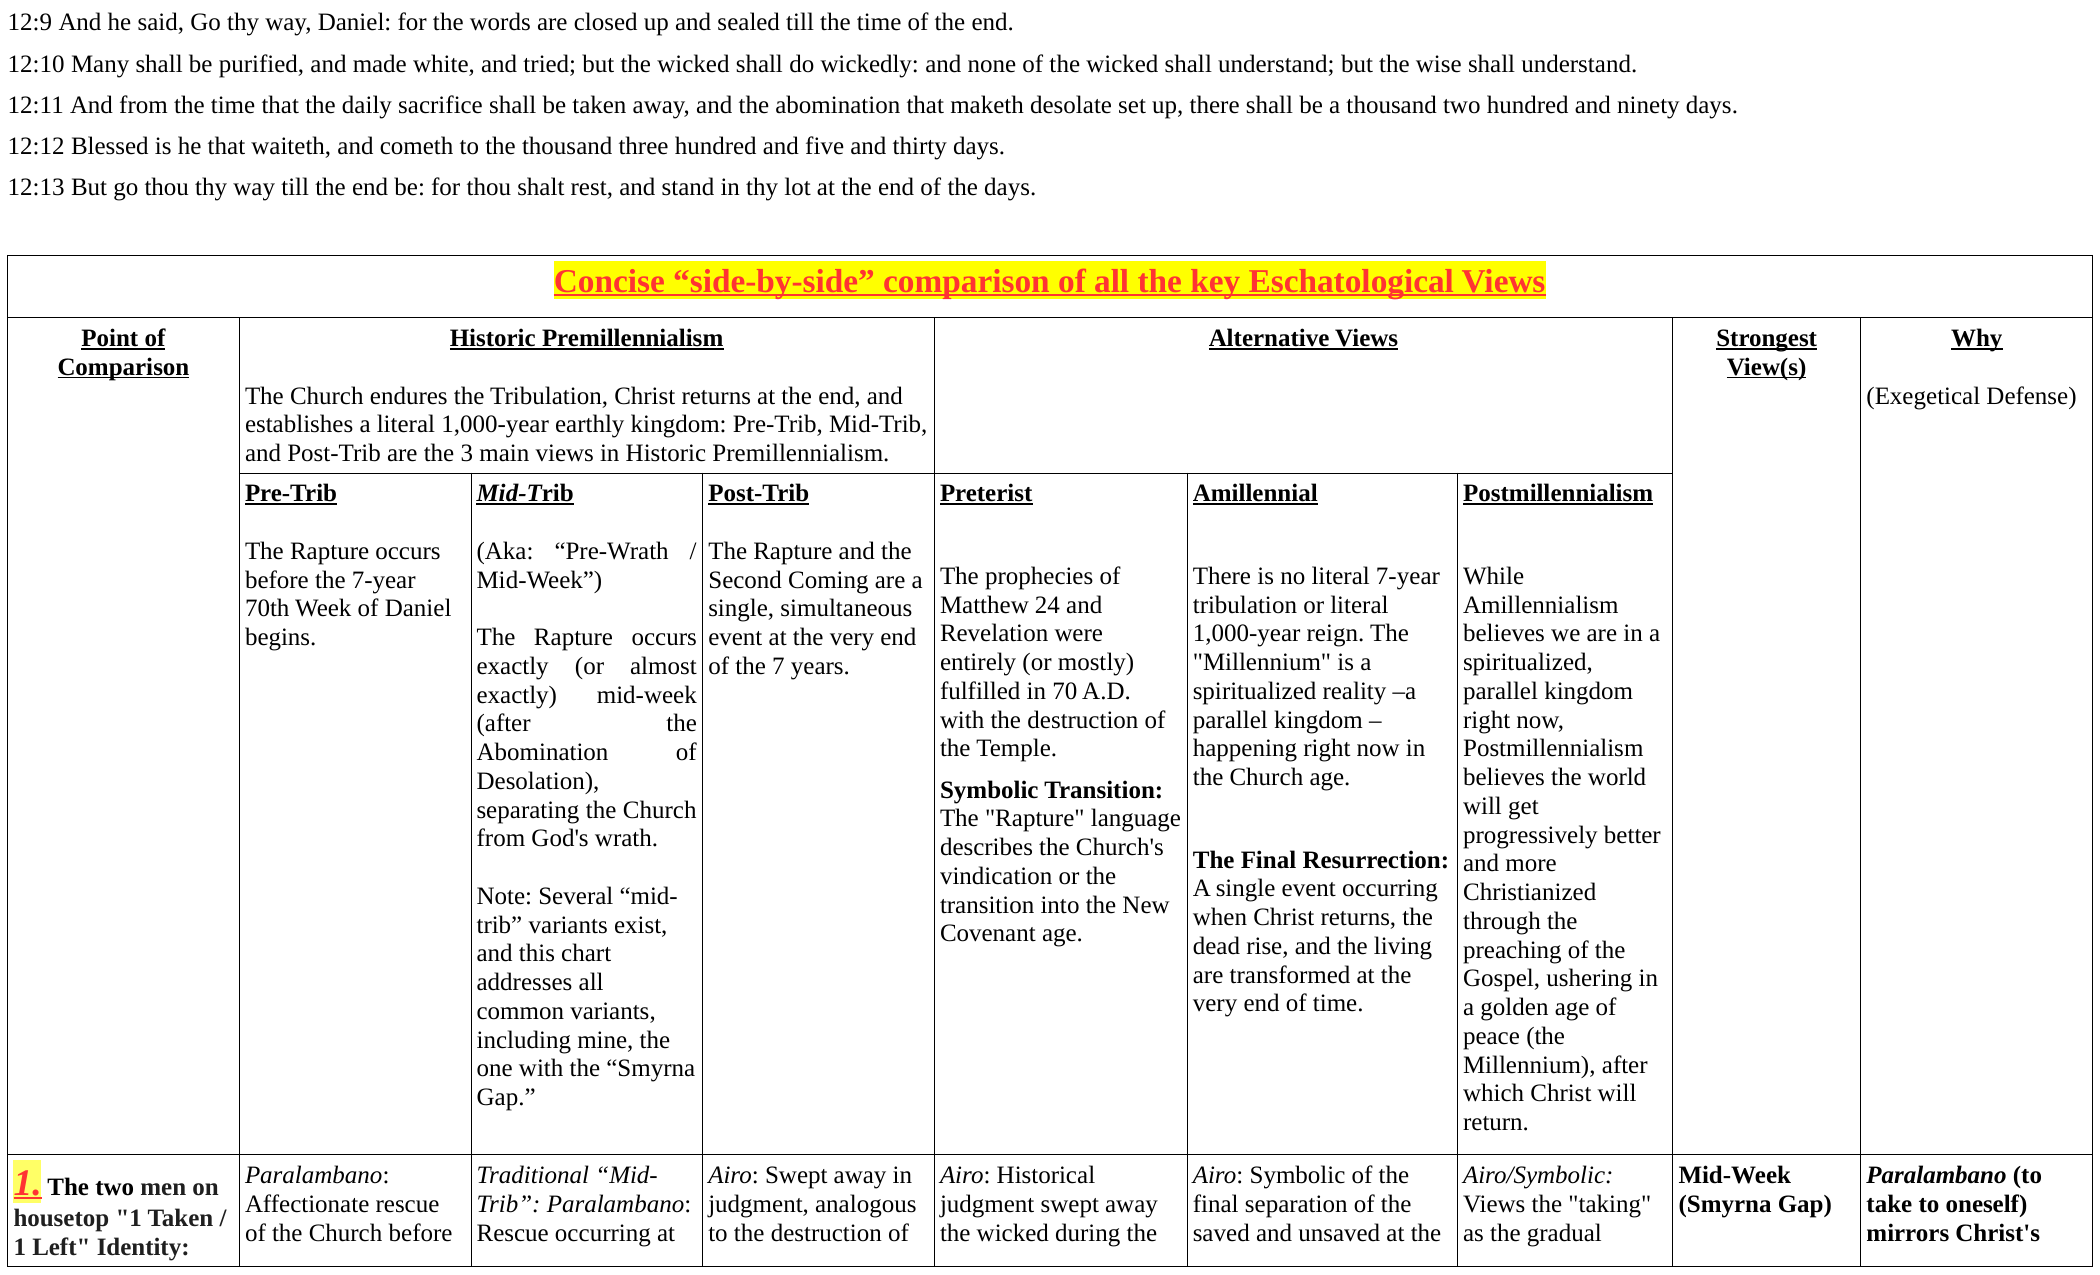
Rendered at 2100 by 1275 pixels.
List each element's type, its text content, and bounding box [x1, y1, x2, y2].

table_cell Traditional “Mid-Trib”: Paralambano: Rescue occurring at [472, 1155, 702, 1266]
table_cell Alternative Views [935, 318, 1672, 473]
table_cell 1. The two men on housetop "1 Taken / 1 Left" Identity: [8, 1155, 239, 1266]
table_cell Amillennial There is no literal 7-year tribulation or literal 1,000-year reign. The "Millennium" is a spiritualized reality –a parallel kingdom – happening right now in the Church age. The Final Resurrection: A single event occurring when Christ returns, the dead rise, and the living are transformed at the very end of time. [1188, 474, 1457, 1154]
table_cell Postmillennialism While Amillennialism believes we are in a spiritualized, parallel kingdom right now, Postmillennialism believes the world will get progressively better and more Christianized through the preaching of the Gospel, ushering in a golden age of peace (the Millennium), after which Christ will return. [1458, 474, 1672, 1154]
text 12:11 And from the time that the daily sacrifice shall be taken away, and the abomination that maketh desolate set up, there shall be a thousand two hundred and ninety days. [7, 90, 2092, 119]
table_cell Post-Trib The Rapture and the Second Coming are a single, simultaneous event at the very end of the 7 years. [703, 474, 934, 1154]
table_cell Strongest View(s) [1673, 318, 1860, 1154]
text 12:12 Blessed is he that waiteth, and cometh to the thousand three hundred and five and thirty days. [7, 131, 2092, 160]
table_cell Point of Comparison [8, 318, 239, 1154]
table_cell Airo: Symbolic of the final separation of the saved and unsaved at the [1188, 1155, 1457, 1266]
text 12:9 And he said, Go thy way, Daniel: for the words are closed up and sealed till the time of the end. [7, 7, 2092, 36]
table_cell Why (Exegetical Defense) [1861, 318, 2092, 1154]
table_cell Paralambano (to take to oneself) mirrors Christ's [1861, 1155, 2092, 1266]
table_cell Airo/Symbolic: Views the "taking" as the gradual [1458, 1155, 1672, 1266]
text 12:13 But go thou thy way till the end be: for thou shalt rest, and stand in thy lot at the end of the days. [7, 172, 2092, 201]
table_cell Paralambano: Affectionate rescue of the Church before [240, 1155, 471, 1266]
text 12:10 Many shall be purified, and made white, and tried; but the wicked shall do wickedly: and none of the wicked shall understand; but the wise shall understand. [7, 49, 2092, 77]
table_cell Pre-Trib The Rapture occurs before the 7-year 70th Week of Daniel begins. [240, 474, 471, 1154]
table_cell Airo: Swept away in judgment, analogous to the destruction of [703, 1155, 934, 1266]
table_header Concise “side-by-side” comparison of all the key Eschatological Views [8, 256, 2092, 317]
table_cell Airo: Historical judgment swept away the wicked during the [935, 1155, 1187, 1266]
table_cell Historic Premillennialism The Church endures the Tribulation, Christ returns at the end, and establishes a literal 1,000-year earthly kingdom: Pre-Trib, Mid-Trib, and Post-Trib are the 3 main views in Historic Premillennialism. [240, 318, 934, 473]
table_cell Mid-Week (Smyrna Gap) [1673, 1155, 1860, 1266]
table_cell Mid-Trib (Aka: “Pre-Wrath / Mid-Week”) The Rapture occurs exactly (or almost exactly) mid-week (after the Abomination of Desolation), separating the Church from God's wrath. Note: Several “mid-trib” variants exist, and this chart addresses all common variants, including mine, the one with the “Smyrna Gap.” [472, 474, 702, 1154]
table_cell Preterist The prophecies of Matthew 24 and Revelation were entirely (or mostly) fulfilled in 70 A.D. with the destruction of the Temple. Symbolic Transition: The "Rapture" language describes the Church's vindication or the transition into the New Covenant age. [935, 474, 1187, 1154]
